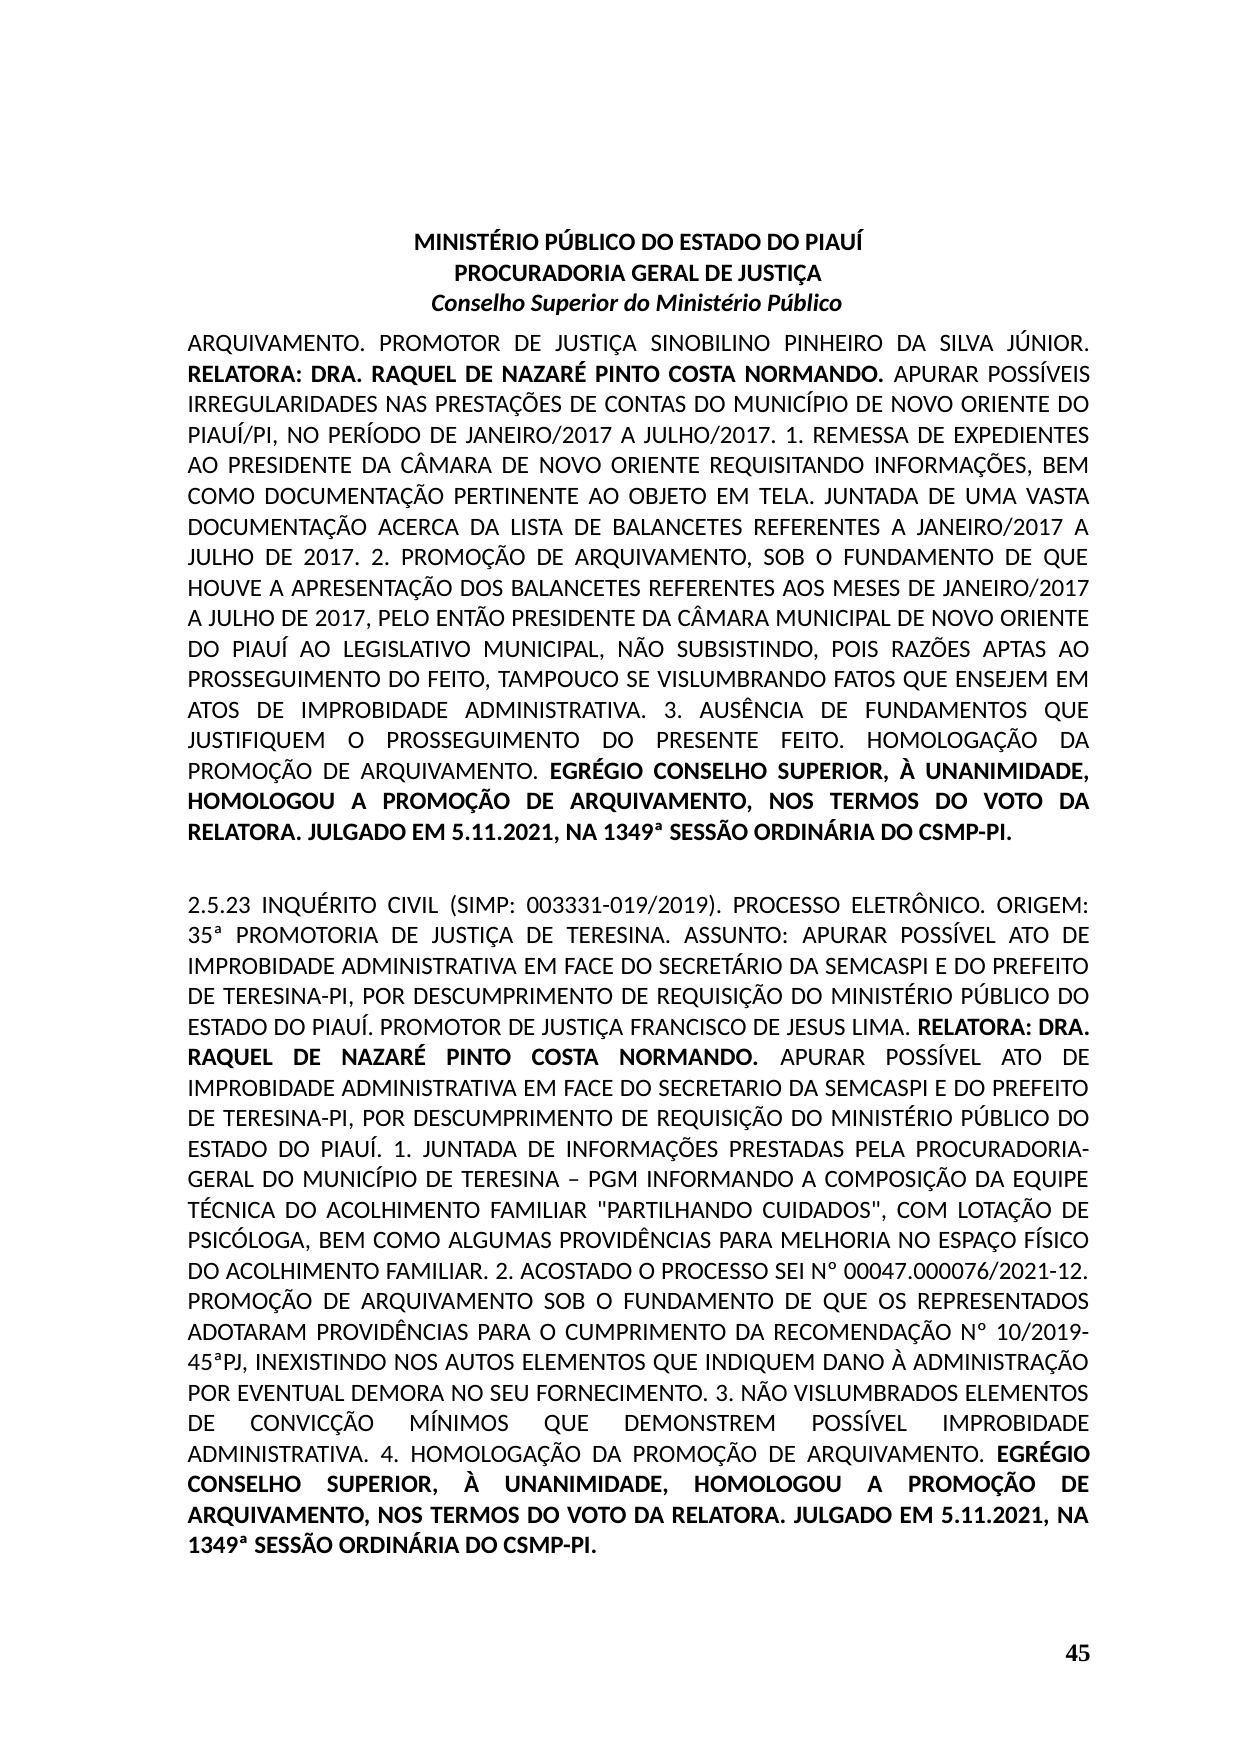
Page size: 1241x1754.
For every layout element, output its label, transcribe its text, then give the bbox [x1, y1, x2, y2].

text ARQUIVAMENTO. PROMOTOR DE JUSTIÇA SINOBILINO PINHEIRO DA SILVA JÚNIOR. RELATORA: DRA. RAQUEL DE NAZARÉ PINTO COSTA NORMANDO. APURAR POSSÍVEIS IRREGULARIDADES NAS PRESTAÇÕES DE CONTAS DO MUNICÍPIO DE NOVO ORIENTE DO PIAUÍ/PI, NO PERÍODO DE JANEIRO/2017 A JULHO/2017. 1. Remessa de expedientes ao Presidente da Câmara de Novo Oriente requisitando informações, bem como documentação pertinente ao objeto em tela. Juntada de uma vasta documentação acerca da lista de balancetes referentes a janeiro/2017 a julho de 2017. 2. PROMOÇÃO DE ARQUIVAMENTO, sob o fundamento de que houve a apresentação dos balancetes referentes aos meses de janeiro/2017 a julho de 2017, pelo então presidente da Câmara Municipal de Novo Oriente do Piauí ao legislativo municipal, não subsistindo, pois razões aptas ao prosseguimento do feito, tampouco se vislumbrando fatos que ensejem em atos de improbidade administrativa. 3. Ausência de fundamentos que justifiquem o prosseguimento do presente feito. HOMOLOGAÇÃO DA PROMOÇÃO DE ARQUIVAMENTO. EGRÉGIO CONSELHO SUPERIOR, À UNANIMIDADE, HOMOLOGOU A PROMOÇÃO DE ARQUIVAMENTO, NOS TERMOS DO VOTO Da Relatora. JULGADO EM 5.11.2021, NA 1349ª SESSÃO ORDINÁRIA DO CSMP-PI. [187, 327, 1090, 846]
text 2.5.23 INQUÉRITO CIVIL (SIMP: 003331-019/2019). PROCESSO ELETRÔNICO. ORIGEM: 35ª PROMOTORIA DE JUSTIÇA DE TERESINA. ASSUNTO: APURAR POSSÍVEL ATO DE IMPROBIDADE ADMINISTRATIVA EM FACE DO SECRETÁRIO DA SEMCASPI E DO PREFEITO DE TERESINA-PI, POR DESCUMPRIMENTO DE REQUISIÇÃO DO MINISTÉRIO PÚBLICO DO ESTADO DO PIAUÍ. PROMOTOR DE JUSTIÇA FRANCISCO DE JESUS LIMA. RELATORA: DRA. RAQUEL DE NAZARÉ PINTO COSTA NORMANDO. APURAR POSSÍVEL ATO DE IMPROBIDADE ADMINISTRATIVA EM FACE DO SECRETARIO DA SEMCASPI E DO PREFEITO DE TERESINA-PI, POR DESCUMPRIMENTO DE REQUISIÇÃO DO MINISTÉRIO PÚBLICO DO ESTADO DO PIAUÍ. 1. Juntada de informações prestadas pela Procuradoria-Geral do Município de Teresina – PGM informando a composição da equipe técnica do acolhimento familiar "Partilhando Cuidados", com lotação de psicóloga, bem como algumas providências para melhoria no espaço físico do acolhimento familiar. 2. Acostado o processo SEI nº 00047.000076/2021-12. PROMOÇÃO DE ARQUIVAMENTO sob o fundamento de que os representados adotaram providências para o cumprimento da Recomendação nº 10/2019-45ªPJ, inexistindo nos autos elementos que indiquem dano à administração por eventual demora no seu fornecimento. 3. Não vislumbrados elementos de convicção mínimos que demonstrem possível improbidade administrativa. 4. HOMOLOGAÇÃO DA PROMOÇÃO DE ARQUIVAMENTO. EGRÉGIO CONSELHO SUPERIOR, À UNANIMIDADE, HOMOLOGOU A PROMOÇÃO DE ARQUIVAMENTO, NOS TERMOS DO VOTO Da Relatora. JULGADO EM 5.11.2021, NA 1349ª SESSÃO ORDINÁRIA DO CSMP-PI. [187, 889, 1090, 1560]
